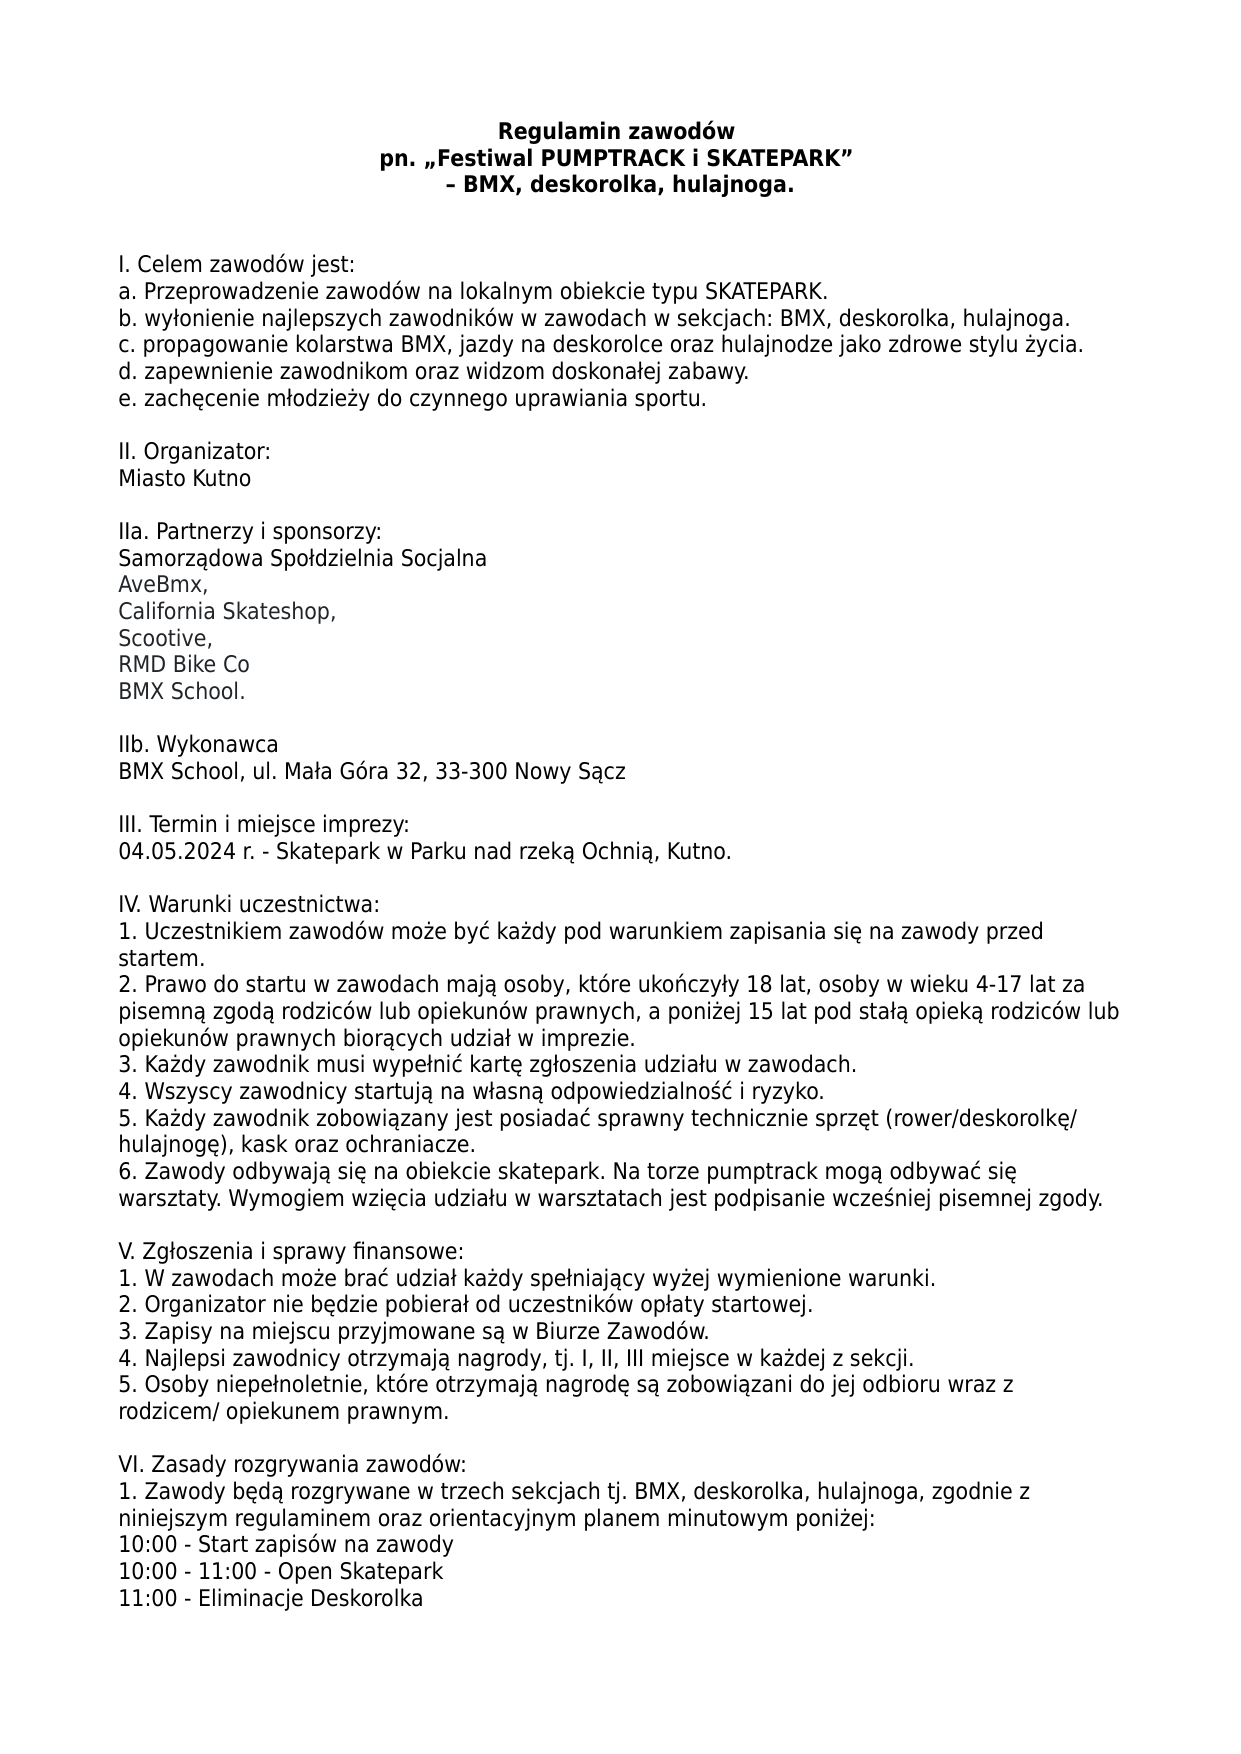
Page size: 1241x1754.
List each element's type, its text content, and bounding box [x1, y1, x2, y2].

text RMD Bike Co [118, 651, 1122, 678]
text – BMX, deskorolka, hulajnoga. [118, 171, 1122, 198]
text BMX School, ul. Mała Góra 32, 33-300 Nowy Sącz [118, 758, 1122, 785]
text 4. Wszyscy zawodnicy startują na własną odpowiedzialność i ryzyko. [118, 1078, 1122, 1105]
text California Skateshop, [118, 598, 1122, 625]
text c. propagowanie kolarstwa BMX, jazdy na deskorolce oraz hulajnodze jako zdrowe stylu życia. [118, 331, 1122, 358]
text 04.05.2024 r. - Skatepark w Parku nad rzeką Ochnią, Kutno. [118, 838, 1122, 865]
text I. Celem zawodów jest: [118, 251, 1122, 278]
text 3. Zapisy na miejscu przyjmowane są w Biurze Zawodów. [118, 1318, 1122, 1345]
text 1. Zawody będą rozgrywane w trzech sekcjach tj. BMX, deskorolka, hulajnoga, zgodnie z niniejszym regulaminem oraz orientacyjnym planem minutowym poniżej: [118, 1478, 1122, 1531]
text Miasto Kutno [118, 465, 1122, 491]
text 10:00 - Start zapisów na zawody 10:00 - 11:00 - Open Skatepark 11:00 - Eliminacje Deskorolka [118, 1531, 1122, 1611]
text Regulamin zawodów pn. „Festiwal PUMPTRACK i SKATEPARK” [118, 118, 1122, 171]
text 3. Każdy zawodnik musi wypełnić kartę zgłoszenia udziału w zawodach. [118, 1051, 1122, 1078]
text a. Przeprowadzenie zawodów na lokalnym obiekcie typu SKATEPARK. [118, 278, 1122, 305]
text 6. Zawody odbywają się na obiekcie skatepark. Na torze pumptrack mogą odbywać się warsztaty. Wymogiem wzięcia udziału w warsztatach jest podpisanie wcześniej pisemnej zgody. [118, 1158, 1122, 1211]
text Scootive, [118, 625, 1122, 651]
text d. zapewnienie zawodnikom oraz widzom doskonałej zabawy. [118, 358, 1122, 385]
text Samorządowa Społdzielnia Socjalna [118, 545, 1122, 571]
text IIb. Wykonawca [118, 731, 1122, 758]
text II. Organizator: [118, 438, 1122, 465]
text 5. Każdy zawodnik zobowiązany jest posiadać sprawny technicznie sprzęt (rower/deskorolkę/ hulajnogę), kask oraz ochraniacze. [118, 1105, 1122, 1158]
text 5. Osoby niepełnoletnie, które otrzymają nagrodę są zobowiązani do jej odbioru wraz z rodzicem/ opiekunem prawnym. [118, 1371, 1122, 1425]
text b. wyłonienie najlepszych zawodników w zawodach w sekcjach: BMX, deskorolka, hulajnoga. [118, 305, 1122, 331]
text 2. Organizator nie będzie pobierał od uczestników opłaty startowej. [118, 1291, 1122, 1318]
text e. zachęcenie młodzieży do czynnego uprawiania sportu. [118, 385, 1122, 411]
text 4. Najlepsi zawodnicy otrzymają nagrody, tj. I, II, III miejsce w każdej z sekcji. [118, 1345, 1122, 1371]
text BMX School. [118, 678, 1122, 705]
text 1. Uczestnikiem zawodów może być każdy pod warunkiem zapisania się na zawody przed startem. [118, 918, 1122, 971]
text V. Zgłoszenia i sprawy finansowe: [118, 1238, 1122, 1265]
text IV. Warunki uczestnictwa: [118, 891, 1122, 918]
text VI. Zasady rozgrywania zawodów: [118, 1451, 1122, 1478]
text 1. W zawodach może brać udział każdy spełniający wyżej wymienione warunki. [118, 1265, 1122, 1291]
text AveBmx, [118, 571, 1122, 598]
text IIa. Partnerzy i sponsorzy: [118, 518, 1122, 545]
text III. Termin i miejsce imprezy: [118, 811, 1122, 838]
text 2. Prawo do startu w zawodach mają osoby, które ukończyły 18 lat, osoby w wieku 4-17 lat za pisemną zgodą rodziców lub opiekunów prawnych, a poniżej 15 lat pod stałą opieką rodziców lub opiekunów prawnych biorących udział w imprezie. [118, 971, 1122, 1051]
